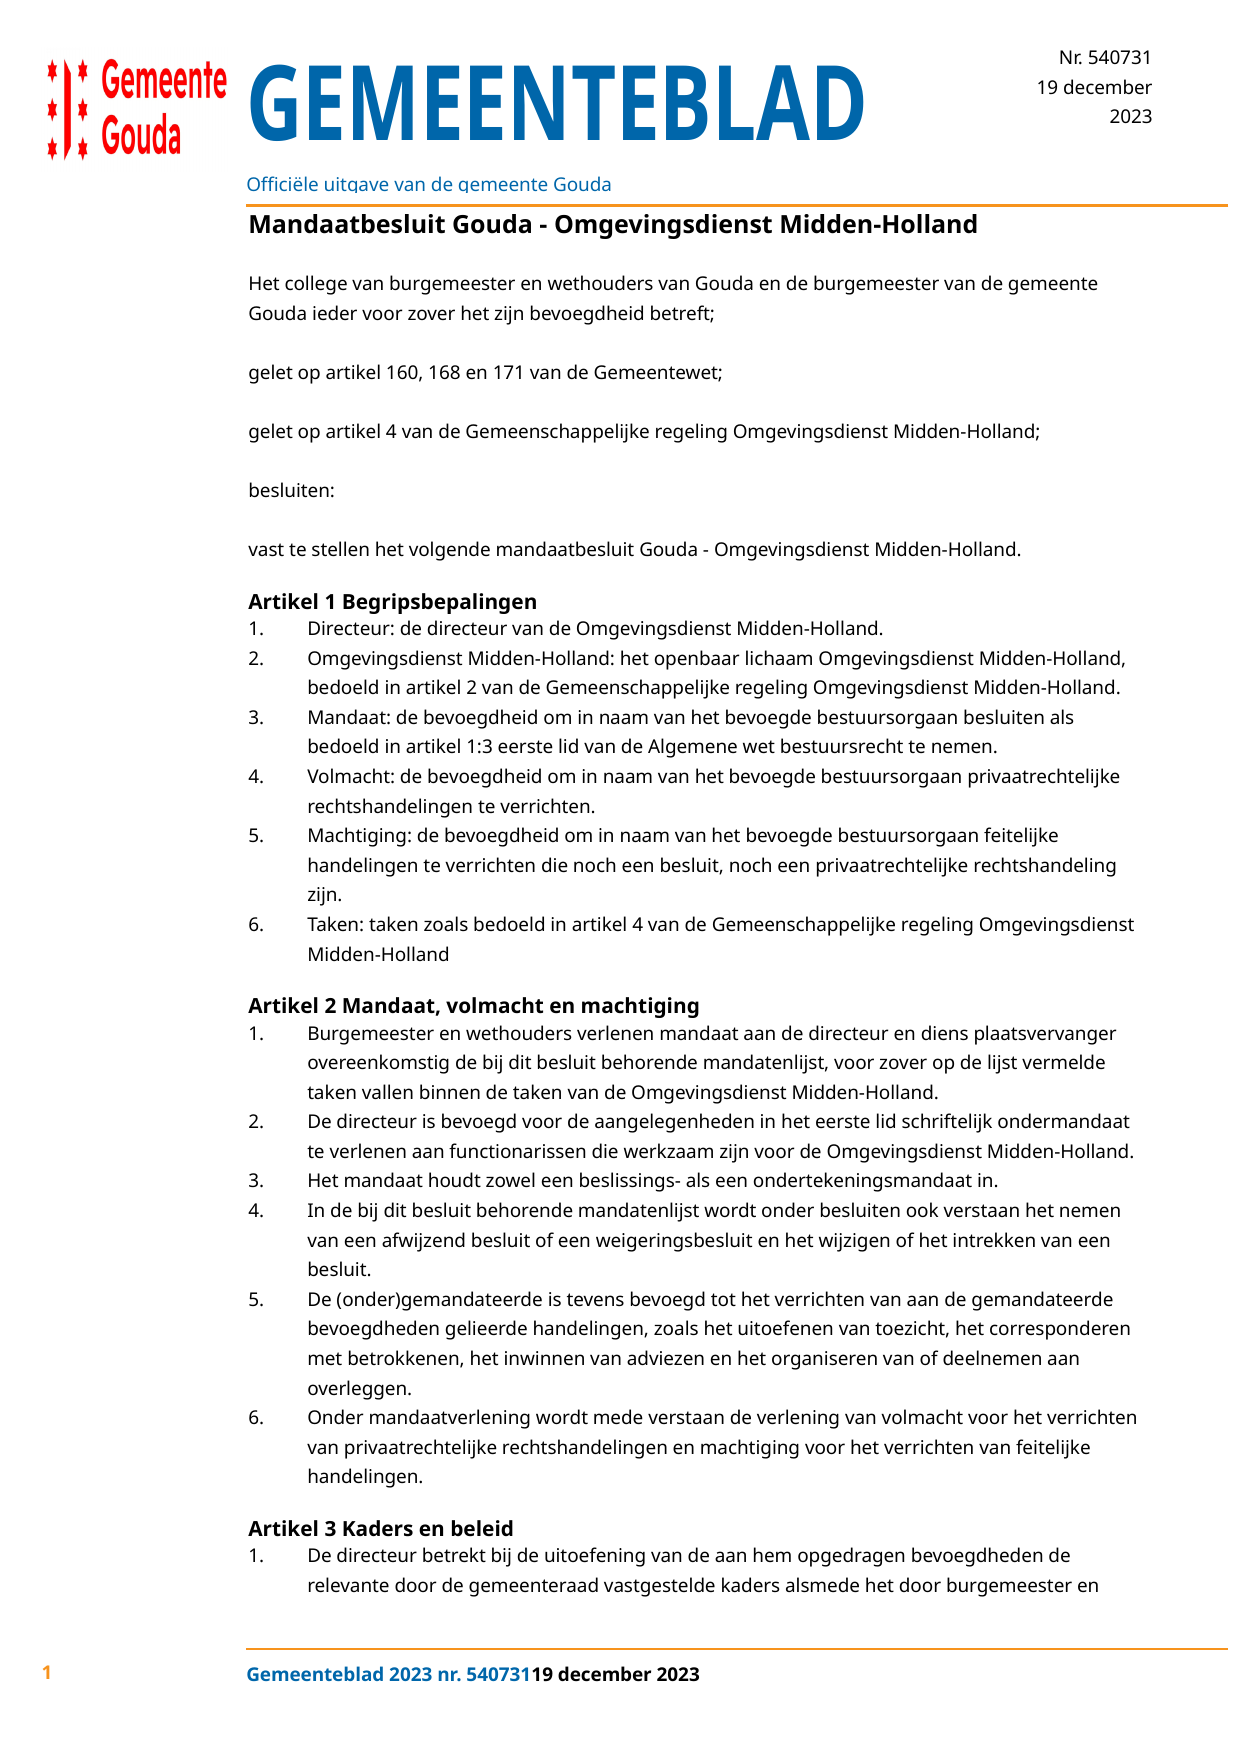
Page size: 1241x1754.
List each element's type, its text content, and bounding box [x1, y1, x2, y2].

list Mandaat: de bevoegdheid om in naam van het bevoegde bestuursorgaan besluiten als bedoeld in artikel 1:3 eerste lid van de Algemene wet bestuursrecht te nemen. [248, 704, 1152, 759]
text gelet op artikel 4 van de Gemeenschappelijke regeling Omgevingsdienst Midden-Holland; [248, 418, 1152, 444]
text Het college van burgemeester en wethouders van Gouda en de burgemeester van de gemeente Gouda ieder voor zover het zijn bevoegdheid betreft; [248, 270, 1152, 326]
list Onder mandaatverlening wordt mede verstaan de verlening van volmacht voor het verrichten van privaatrechtelijke rechtshandelingen en machtiging voor het verrichten van feitelijke handelingen. [248, 1404, 1152, 1489]
list De directeur is bevoegd voor de aangelegenheden in het eerste lid schriftelijk ondermandaat te verlenen aan functionarissen die werkzaam zijn voor de Omgevingsdienst Midden-Holland. [248, 1108, 1152, 1164]
list Directeur: de directeur van de Omgevingsdienst Midden-Holland. [248, 615, 1152, 641]
list Volmacht: de bevoegdheid om in naam van het bevoegde bestuursorgaan privaatrechtelijke rechtshandelingen te verrichten. [248, 763, 1152, 819]
list De directeur betrekt bij de uitoefening van de aan hem opgedragen bevoegdheden de relevante door de gemeenteraad vastgestelde kaders alsmede het door burgemeester en [248, 1542, 1152, 1598]
text gelet op artikel 160, 168 en 171 van de Gemeentewet; [248, 359, 1152, 385]
list Burgemeester en wethouders verlenen mandaat aan de directeur en diens plaatsvervanger overeenkomstig de bij dit besluit behorende mandatenlijst, voor zover op de lijst vermelde taken vallen binnen de taken van de Omgevingsdienst Midden-Holland. [248, 1020, 1152, 1104]
text Artikel 2 Mandaat, volmacht en machtiging [248, 991, 1152, 1020]
list Omgevingsdienst Midden-Holland: het openbaar lichaam Omgevingsdienst Midden-Holland, bedoeld in artikel 2 van de Gemeenschappelijke regeling Omgevingsdienst Midden-Holland. [248, 645, 1152, 700]
text Artikel 1 Begripsbepalingen [248, 587, 1152, 615]
text Mandaatbesluit Gouda - Omgevingsdienst Midden-Holland [248, 207, 1152, 241]
list De (onder)gemandateerde is tevens bevoegd tot het verrichten van aan de gemandateerde bevoegdheden gelieerde handelingen, zoals het uitoefenen van toezicht, het corresponderen met betrokkenen, het inwinnen van adviezen en het organiseren van of deelnemen aan overleggen. [248, 1286, 1152, 1400]
text vast te stellen het volgende mandaatbesluit Gouda - Omgevingsdienst Midden-Holland. [248, 537, 1152, 562]
picture [41, 47, 231, 172]
list Het mandaat houdt zowel een beslissings- als een ondertekeningsmandaat in. [248, 1168, 1152, 1193]
list Taken: taken zoals bedoeld in artikel 4 van de Gemeenschappelijke regeling Omgevingsdienst Midden-Holland [248, 911, 1152, 967]
text besluiten: [248, 477, 1152, 503]
text Artikel 3 Kaders en beleid [248, 1514, 1152, 1542]
list Machtiging: de bevoegdheid om in naam van het bevoegde bestuursorgaan feitelijke handelingen te verrichten die noch een besluit, noch een privaatrechtelijke rechtshandeling zijn. [248, 822, 1152, 907]
list In de bij dit besluit behorende mandatenlijst wordt onder besluiten ook verstaan het nemen van een afwijzend besluit of een weigeringsbesluit en het wijzigen of het intrekken van een besluit. [248, 1197, 1152, 1282]
